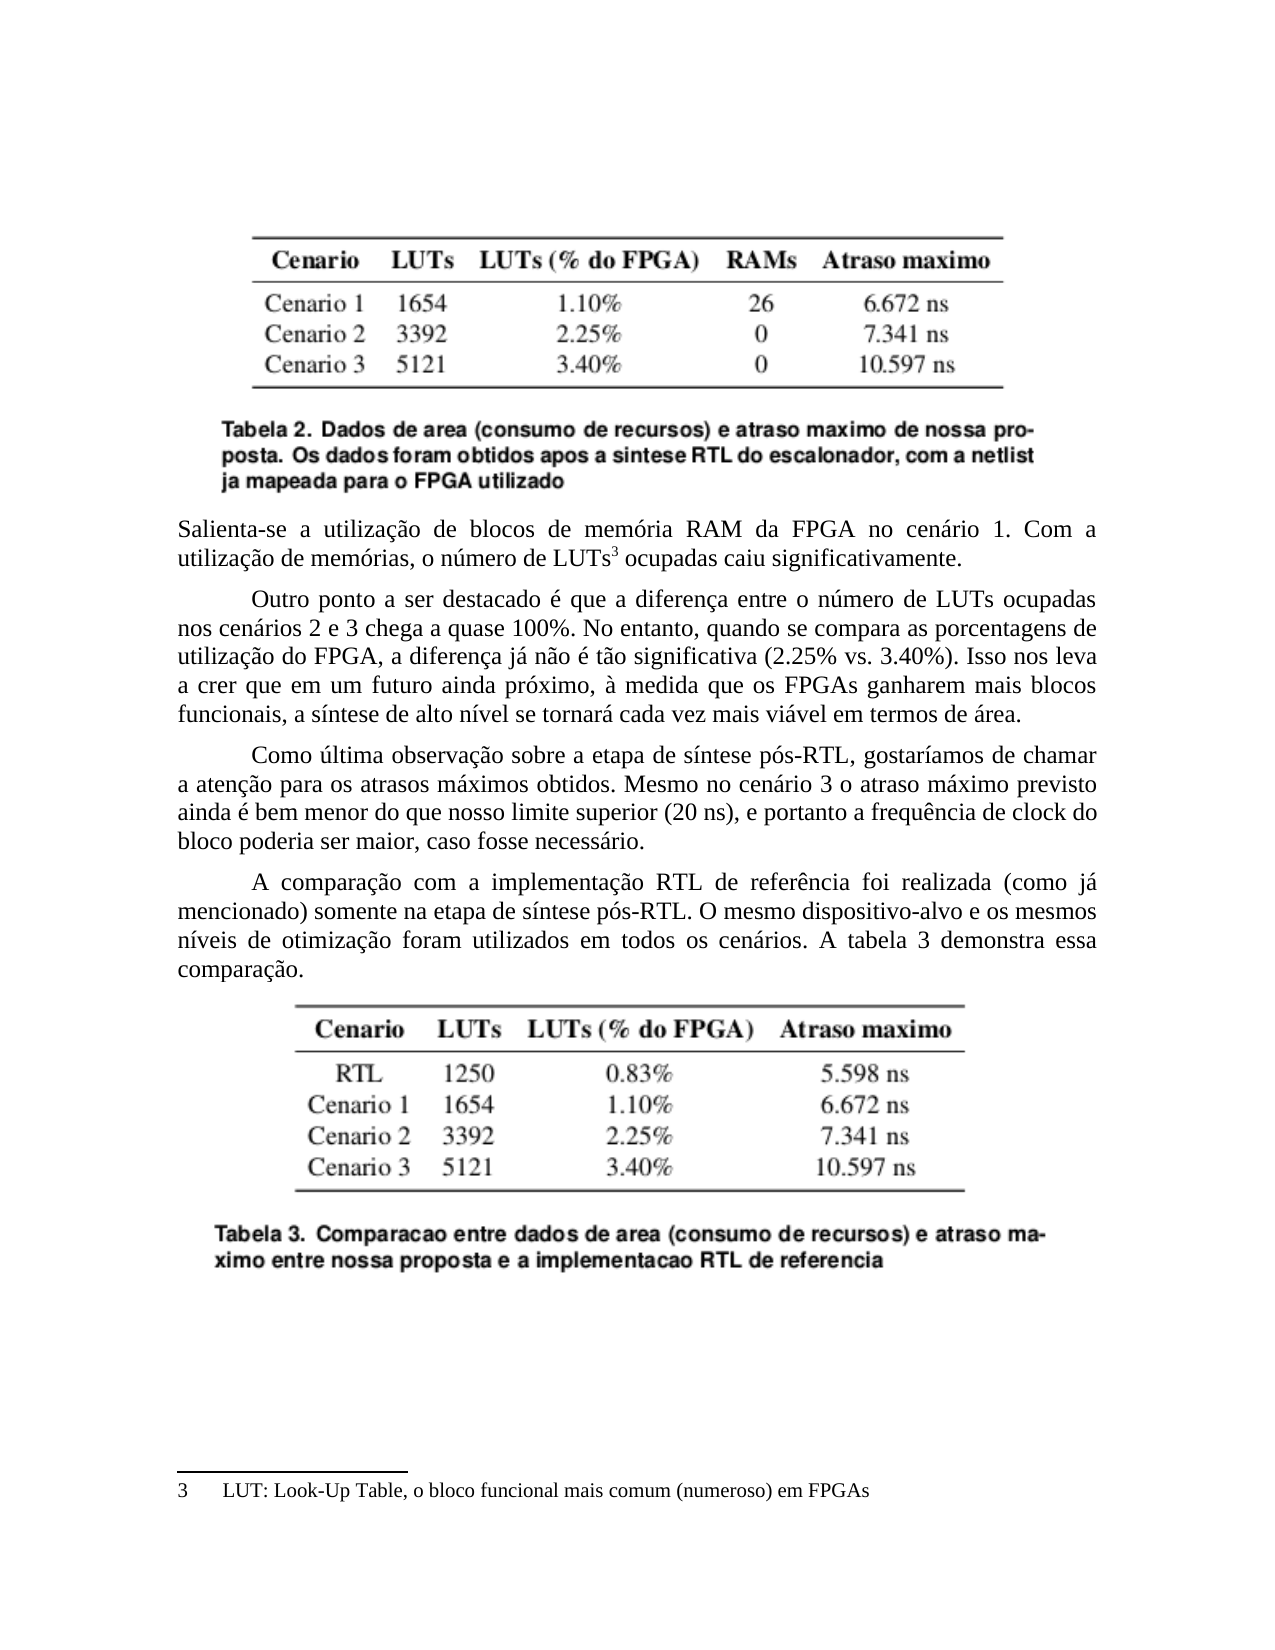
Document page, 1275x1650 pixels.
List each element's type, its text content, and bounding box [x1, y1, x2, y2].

text LUT: Look-Up Table, o bloco funcional mais comum (numeroso) em FPGAs [177, 1478, 1098, 1502]
text Como última observação sobre a etapa de síntese pós-RTL, gostaríamos de chamar a atenção para os atrasos máximos obtidos. Mesmo no cenário 3 o atraso máximo previsto ainda é bem menor do que nosso limite superior (20 ns), e portanto a frequência de clock do bloco poderia ser maior, caso fosse necessário. [177, 740, 1098, 855]
picture [177, 982, 1098, 1299]
text Outro ponto a ser destacado é que a diferença entre o número de LUTs ocupadas nos cenários 2 e 3 chega a quase 100%. No entanto, quando se compara as porcentagens de utilização do FPGA, a diferença já não é tão significativa (2.25% vs. 3.40%). Isso nos leva a crer que em um futuro ainda próximo, à medida que os FPGAs ganharem mais blocos funcionais, a síntese de alto nível se tornará cada vez mais viável em termos de área. [177, 584, 1098, 728]
text Salienta-se a utilização de blocos de memória RAM da FPGA no cenário 1. Com a utilização de memórias, o número de LUTs ocupadas caiu significativamente. [177, 514, 1098, 571]
picture [177, 206, 1098, 514]
text A comparação com a implementação RTL de referência foi realizada (como já mencionado) somente na etapa de síntese pós-RTL. O mesmo dispositivo-alvo e os mesmos níveis de otimização foram utilizados em todos os cenários. A tabela 3 demonstra essa comparação. [177, 867, 1098, 982]
